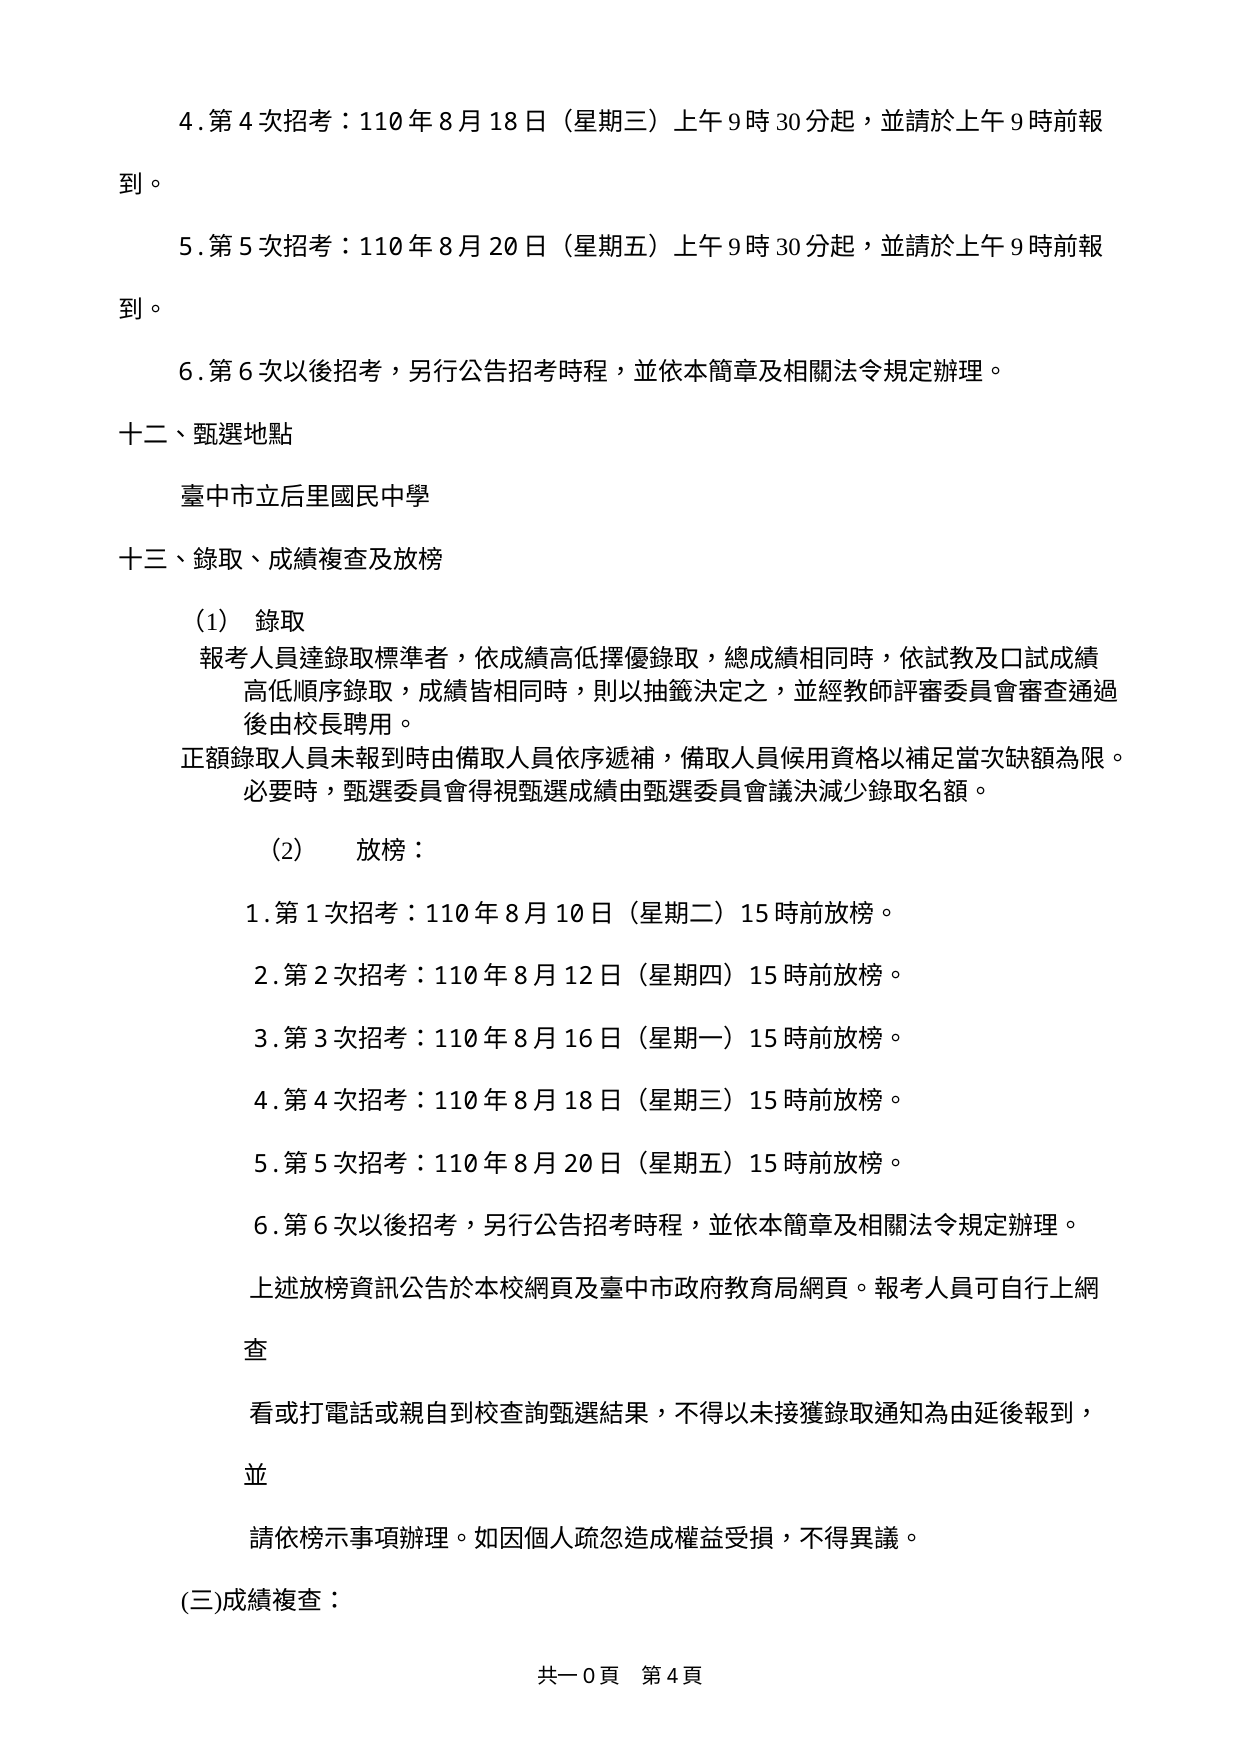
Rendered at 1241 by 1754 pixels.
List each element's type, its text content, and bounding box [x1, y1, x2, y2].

list 錄取 [181, 578, 1122, 641]
text 4.第4次招考：110年8月18日（星期三）15時前放榜。 [118, 1057, 1122, 1120]
text 2.第2次招考：110年8月12日（星期四）15時前放榜。 [118, 932, 1122, 995]
text 5.第5次招考：110年8月20日（星期五）上午9時30分起，並請於上午9時前報到。 [118, 203, 1122, 328]
text 4.第4次招考：110年8月18日（星期三）上午9時30分起，並請於上午9時前報到。 [118, 78, 1122, 203]
text 1.第1次招考：110年8月10日（星期二）15時前放榜。 [118, 870, 1122, 932]
text 十二、甄選地點 [118, 391, 1122, 453]
text 看或打電話或親自到校查詢甄選結果，不得以未接獲錄取通知為由延後報到，並 [243, 1370, 1122, 1495]
text 5.第5次招考：110年8月20日（星期五）15時前放榜。 [118, 1120, 1122, 1182]
text 十三、錄取、成績複查及放榜 [118, 516, 1122, 578]
text 6.第6次以後招考，另行公告招考時程，並依本簡章及相關法令規定辦理。 [118, 1182, 1122, 1245]
text 6.第6次以後招考，另行公告招考時程，並依本簡章及相關法令規定辦理。 [118, 328, 1122, 391]
text 報考人員達錄取標準者，依成績高低擇優錄取，總成績相同時，依試教及口試成績高低順序錄取，成績皆相同時，則以抽籤決定之，並經教師評審委員會審查通過後由校長聘用。 [156, 641, 1122, 741]
list 放榜： [256, 807, 1122, 870]
text 3.第3次招考：110年8月16日（星期一）15時前放榜。 [118, 995, 1122, 1057]
text 臺中市立后里國民中學 [181, 453, 1122, 516]
text 請依榜示事項辦理。如因個人疏忽造成權益受損，不得異議。 [243, 1495, 1122, 1557]
text 上述放榜資訊公告於本校網頁及臺中市政府教育局網頁。報考人員可自行上網查 [243, 1245, 1122, 1370]
text 正額錄取人員未報到時由備取人員依序遞補，備取人員候用資格以補足當次缺額為限。必要時，甄選委員會得視甄選成績由甄選委員會議決減少錄取名額。 [118, 741, 1122, 807]
text (三)成績複查： [168, 1557, 1122, 1620]
